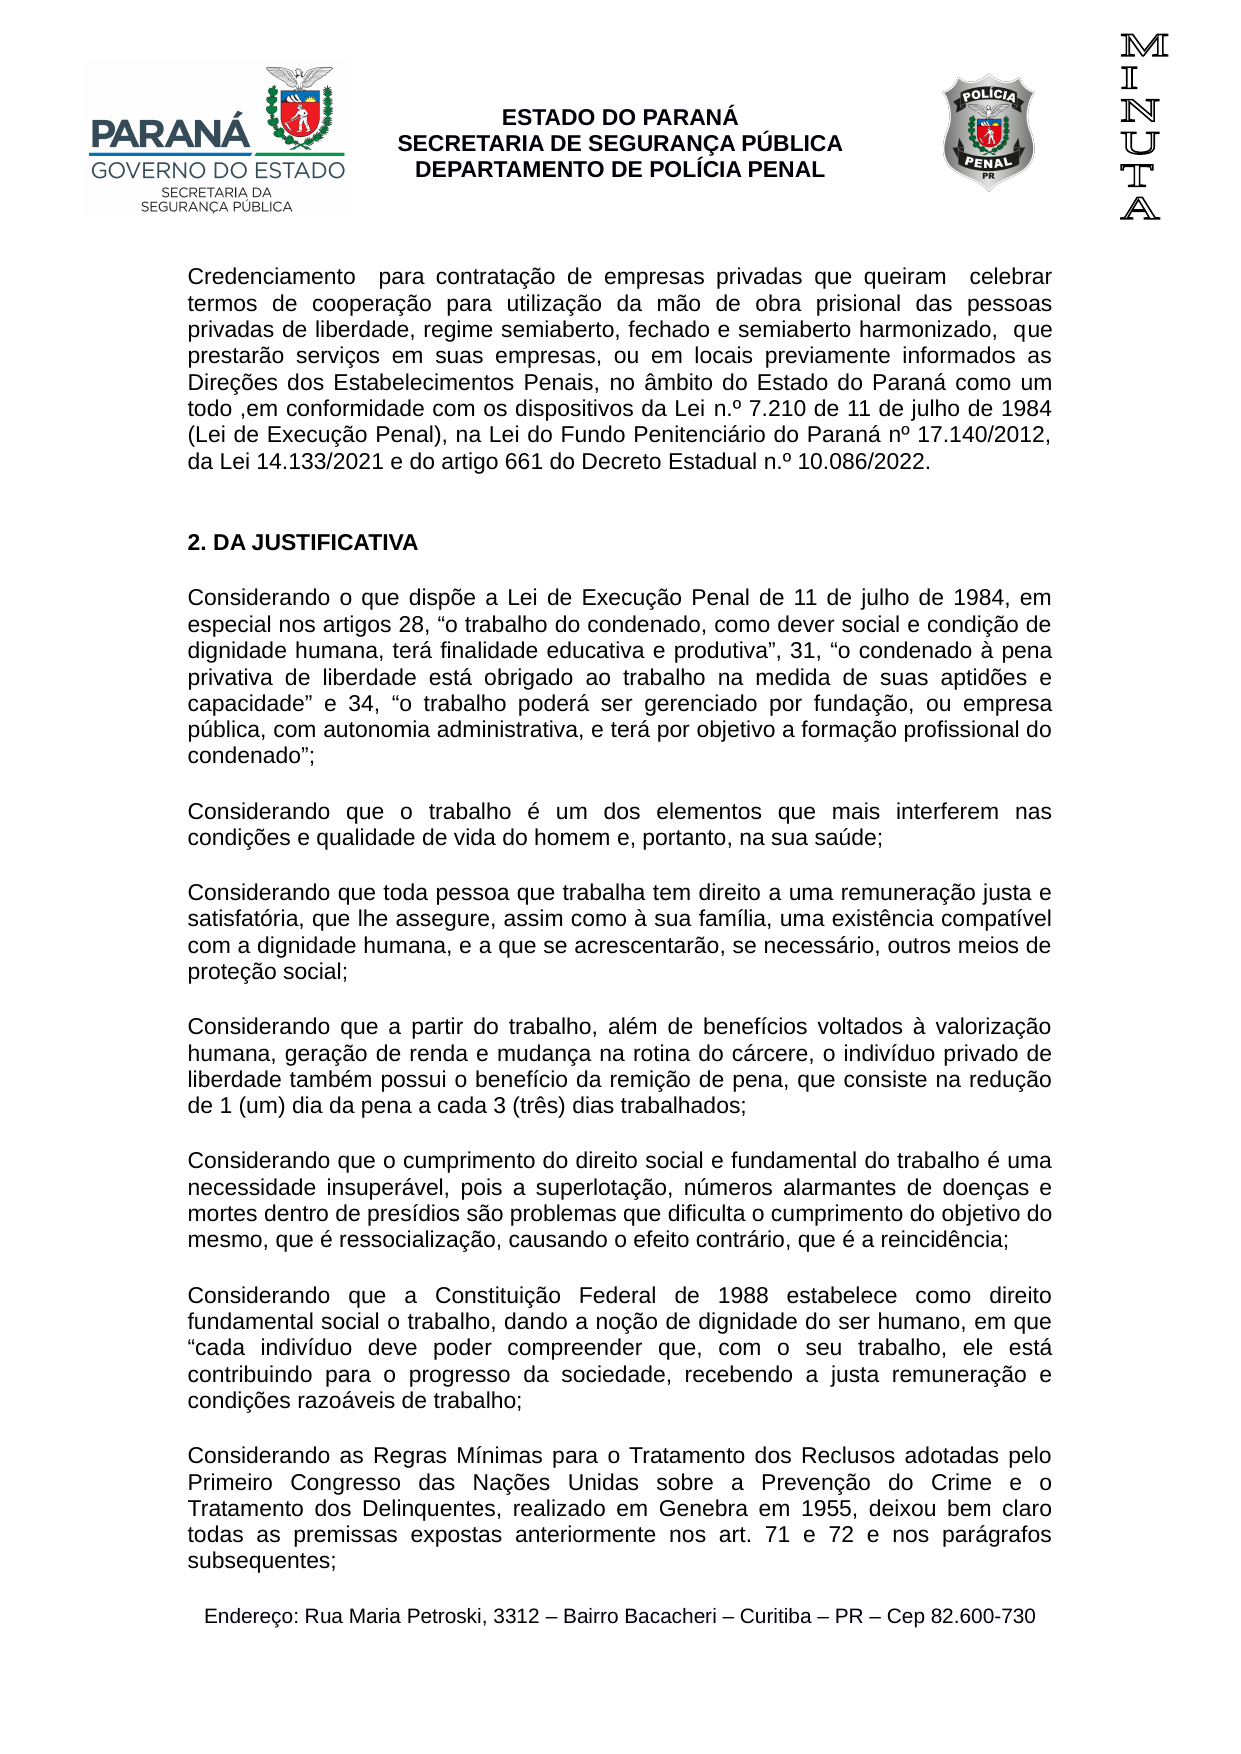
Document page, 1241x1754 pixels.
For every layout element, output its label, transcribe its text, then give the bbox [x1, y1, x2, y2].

text Considerando o que dispõe a Lei de Execução Penal de 11 de julho de 1984, em especial nos artigos 28, “o trabalho do condenado, como dever social e condição de dignidade humana, terá finalidade educativa e produtiva”, 31, “o condenado à pena privativa de liberdade está obrigado ao trabalho na medida de suas aptidões e capacidade” e 34, “o trabalho poderá ser gerenciado por fundação, ou empresa pública, com autonomia administrativa, e terá por objetivo a formação profissional do condenado”; [187, 584, 1053, 769]
text Considerando que o cumprimento do direito social e fundamental do trabalho é uma necessidade insuperável, pois a superlotação, números alarmantes de doenças e mortes dentro de presídios são problemas que dificulta o cumprimento do objetivo do mesmo, que é ressocialização, causando o efeito contrário, que é a reincidência; [187, 1147, 1053, 1253]
text Considerando que o trabalho é um dos elementos que mais interferem nas condições e qualidade de vida do homem e, portanto, na sua saúde; [187, 798, 1053, 850]
text Considerando as Regras Mínimas para o Tratamento dos Reclusos adotadas pelo Primeiro Congresso das Nações Unidas sobre a Prevenção do Crime e o Tratamento dos Delinquentes, realizado em Genebra em 1955, deixou bem claro todas as premissas expostas anteriormente nos art. 71 e 72 e nos parágrafos subsequentes; [187, 1442, 1053, 1574]
text Considerando que a partir do trabalho, além de benefícios voltados à valorização humana, geração de renda e mudança na rotina do cárcere, o indivíduo privado de liberdade também possui o benefício da remição de pena, que consiste na redução de 1 (um) dia da pena a cada 3 (três) dias trabalhados; [187, 1013, 1053, 1119]
text Considerando que a Constituição Federal de 1988 estabelece como direito fundamental social o trabalho, dando a noção de dignidade do ser humano, em que “cada indivíduo deve poder compreender que, com o seu trabalho, ele está contribuindo para o progresso da sociedade, recebendo a justa remuneração e condições razoáveis de trabalho; [187, 1282, 1053, 1413]
text 2. DA JUSTIFICATIVA [187, 529, 1053, 556]
text Credenciamento para contratação de empresas privadas que queiram celebrar termos de cooperação para utilização da mão de obra prisional das pessoas privadas de liberdade, regime semiaberto, fechado e semiaberto harmonizado, que prestarão serviços em suas empresas, ou em locais previamente informados as Direções dos Estabelecimentos Penais, no âmbito do Estado do Paraná como um todo ,em conformidade com os dispositivos da Lei n.º 7.210 de 11 de julho de 1984 (Lei de Execução Penal), na Lei do Fundo Penitenciário do Paraná nº 17.140/2012, da Lei 14.133/2021 e do artigo 661 do Decreto Estadual n.º 10.086/2022. [187, 263, 1053, 474]
text Considerando que toda pessoa que trabalha tem direito a uma remuneração justa e satisfatória, que lhe assegure, assim como à sua família, uma existência compatível com a dignidade humana, e a que se acrescentarão, se necessário, outros meios de proteção social; [187, 879, 1053, 984]
